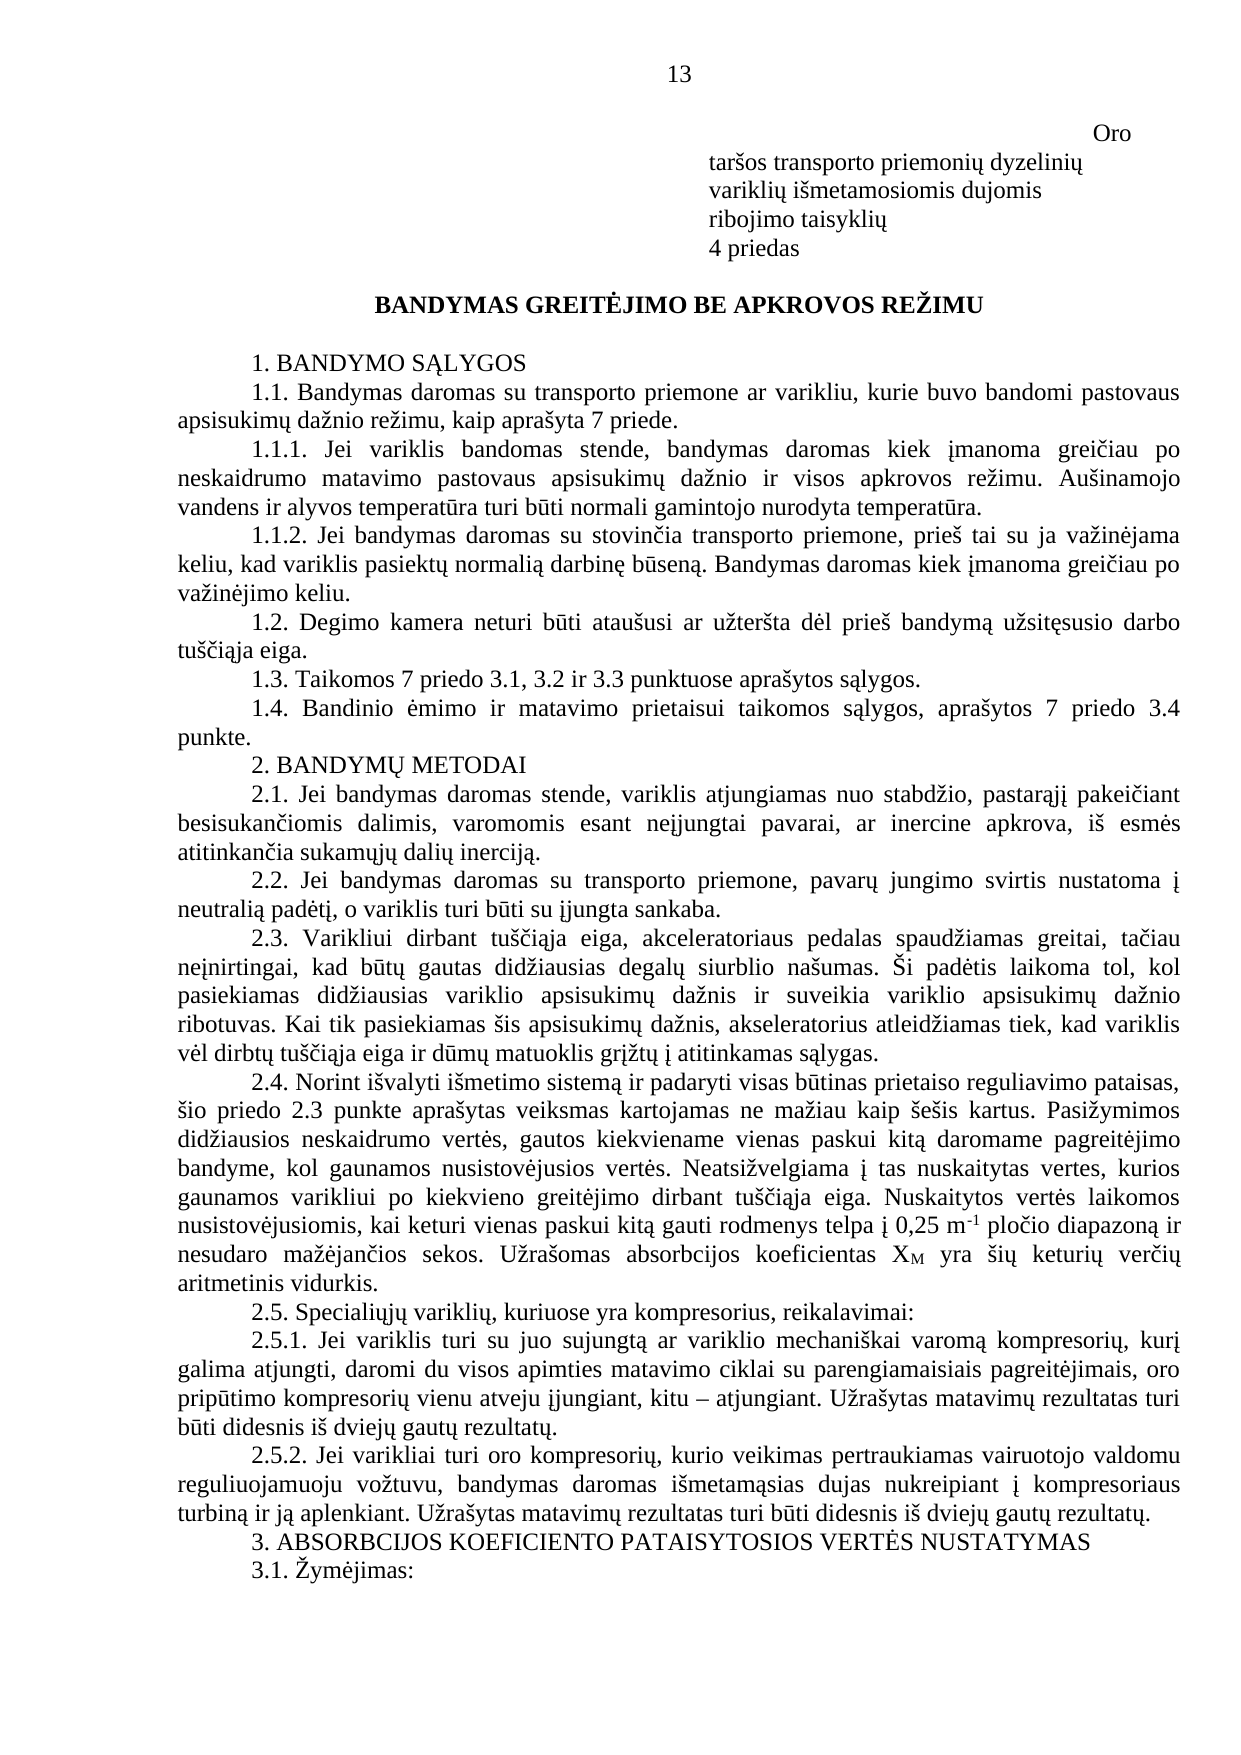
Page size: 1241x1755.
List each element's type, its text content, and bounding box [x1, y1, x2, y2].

text 2.3. Varikliui dirbant tuščiąja eiga, akceleratoriaus pedalas spaudžiamas greitai, tačiau neįnirtingai, kad būtų gautas didžiausias degalų siurblio našumas. Ši padėtis laikoma tol, kol pasiekiamas didžiausias variklio apsisukimų dažnis ir suveikia variklio apsisukimų dažnio ribotuvas. Kai tik pasiekiamas šis apsisukimų dažnis, akseleratorius atleidžiamas tiek, kad variklis vėl dirbtų tuščiąja eiga ir dūmų matuoklis grįžtų į atitinkamas sąlygas. [177, 923, 1181, 1067]
text variklių išmetamosiomis dujomis [177, 176, 1181, 204]
text 2. BANDYMŲ METODAI [177, 751, 1181, 779]
text 2.4. Norint išvalyti išmetimo sistemą ir padaryti visas būtinas prietaiso reguliavimo pataisas, šio priedo 2.3 punkte aprašytas veiksmas kartojamas ne mažiau kaip šešis kartus. Pasižymimos didžiausios neskaidrumo vertės, gautos kiekviename vienas paskui kitą daromame pagreitėjimo bandyme, kol gaunamos nusistovėjusios vertės. Neatsižvelgiama į tas nuskaitytas vertes, kurios gaunamos varikliui po kiekvieno greitėjimo dirbant tuščiąja eiga. Nuskaitytos vertės laikomos nusistovėjusiomis, kai keturi vienas paskui kitą gauti rodmenys telpa į 0,25 m-1 pločio diapazoną ir nesudaro mažėjančios sekos. Užrašomas absorbcijos koeficientas XM yra šių keturių verčių aritmetinis vidurkis. [177, 1067, 1181, 1297]
text 1. BANDYMO SĄLYGOS [177, 348, 1181, 377]
text 1.1. Bandymas daromas su transporto priemone ar varikliu, kurie buvo bandomi pastovaus apsisukimų dažnio režimu, kaip aprašyta 7 priede. [177, 377, 1181, 434]
text 2.1. Jei bandymas daromas stende, variklis atjungiamas nuo stabdžio, pastarąjį pakeičiant besisukančiomis dalimis, varomomis esant neįjungtai pavarai, ar inercine apkrova, iš esmės atitinkančia sukamųjų dalių inerciją. [177, 779, 1181, 866]
text 1.4. Bandinio ėmimo ir matavimo prietaisui taikomos sąlygos, aprašytos 7 priedo 3.4 punkte. [177, 693, 1181, 751]
text 2.2. Jei bandymas daromas su transporto priemone, pavarų jungimo svirtis nustatoma į neutralią padėtį, o variklis turi būti su įjungta sankaba. [177, 866, 1181, 923]
text 3. ABSORBCIJOS KOEFICIENTO PATAISYTOSIOS VERTĖS NUSTATYMAS [177, 1527, 1181, 1556]
text 2.5.1. Jei variklis turi su juo sujungtą ar variklio mechaniškai varomą kompresorių, kurį galima atjungti, daromi du visos apimties matavimo ciklai su parengiamaisiais pagreitėjimais, oro pripūtimo kompresorių vienu atveju įjungiant, kitu – atjungiant. Užrašytas matavimų rezultatas turi būti didesnis iš dviejų gautų rezultatų. [177, 1326, 1181, 1441]
text 2.5.2. Jei varikliai turi oro kompresorių, kurio veikimas pertraukiamas vairuotojo valdomu reguliuojamuoju vožtuvu, bandymas daromas išmetamąsias dujas nukreipiant į kompresoriaus turbiną ir ją aplenkiant. Užrašytas matavimų rezultatas turi būti didesnis iš dviejų gautų rezultatų. [177, 1441, 1181, 1527]
text 3.1. Žymėjimas: [177, 1556, 1181, 1584]
text 1.1.2. Jei bandymas daromas su stovinčia transporto priemone, prieš tai su ja važinėjama keliu, kad variklis pasiektų normalią darbinę būseną. Bandymas daromas kiek įmanoma greičiau po važinėjimo keliu. [177, 521, 1181, 607]
text 4 priedas [177, 233, 1181, 262]
text Oro taršos transporto priemonių dyzelinių [709, 118, 1181, 176]
text 2.5. Specialiųjų variklių, kuriuose yra kompresorius, reikalavimai: [177, 1297, 1181, 1326]
text 1.1.1. Jei variklis bandomas stende, bandymas daromas kiek įmanoma greičiau po neskaidrumo matavimo pastovaus apsisukimų dažnio ir visos apkrovos režimu. Aušinamojo vandens ir alyvos temperatūra turi būti normali gamintojo nurodyta temperatūra. [177, 434, 1181, 521]
text 1.3. Taikomos 7 priedo 3.1, 3.2 ir 3.3 punktuose aprašytos sąlygos. [177, 664, 1181, 693]
text BANDYMAS GREITĖJIMO BE APKROVOS REŽIMU [177, 291, 1181, 319]
text 1.2. Degimo kamera neturi būti ataušusi ar užteršta dėl prieš bandymą užsitęsusio darbo tuščiąja eiga. [177, 607, 1181, 664]
text ribojimo taisyklių [177, 204, 1181, 233]
